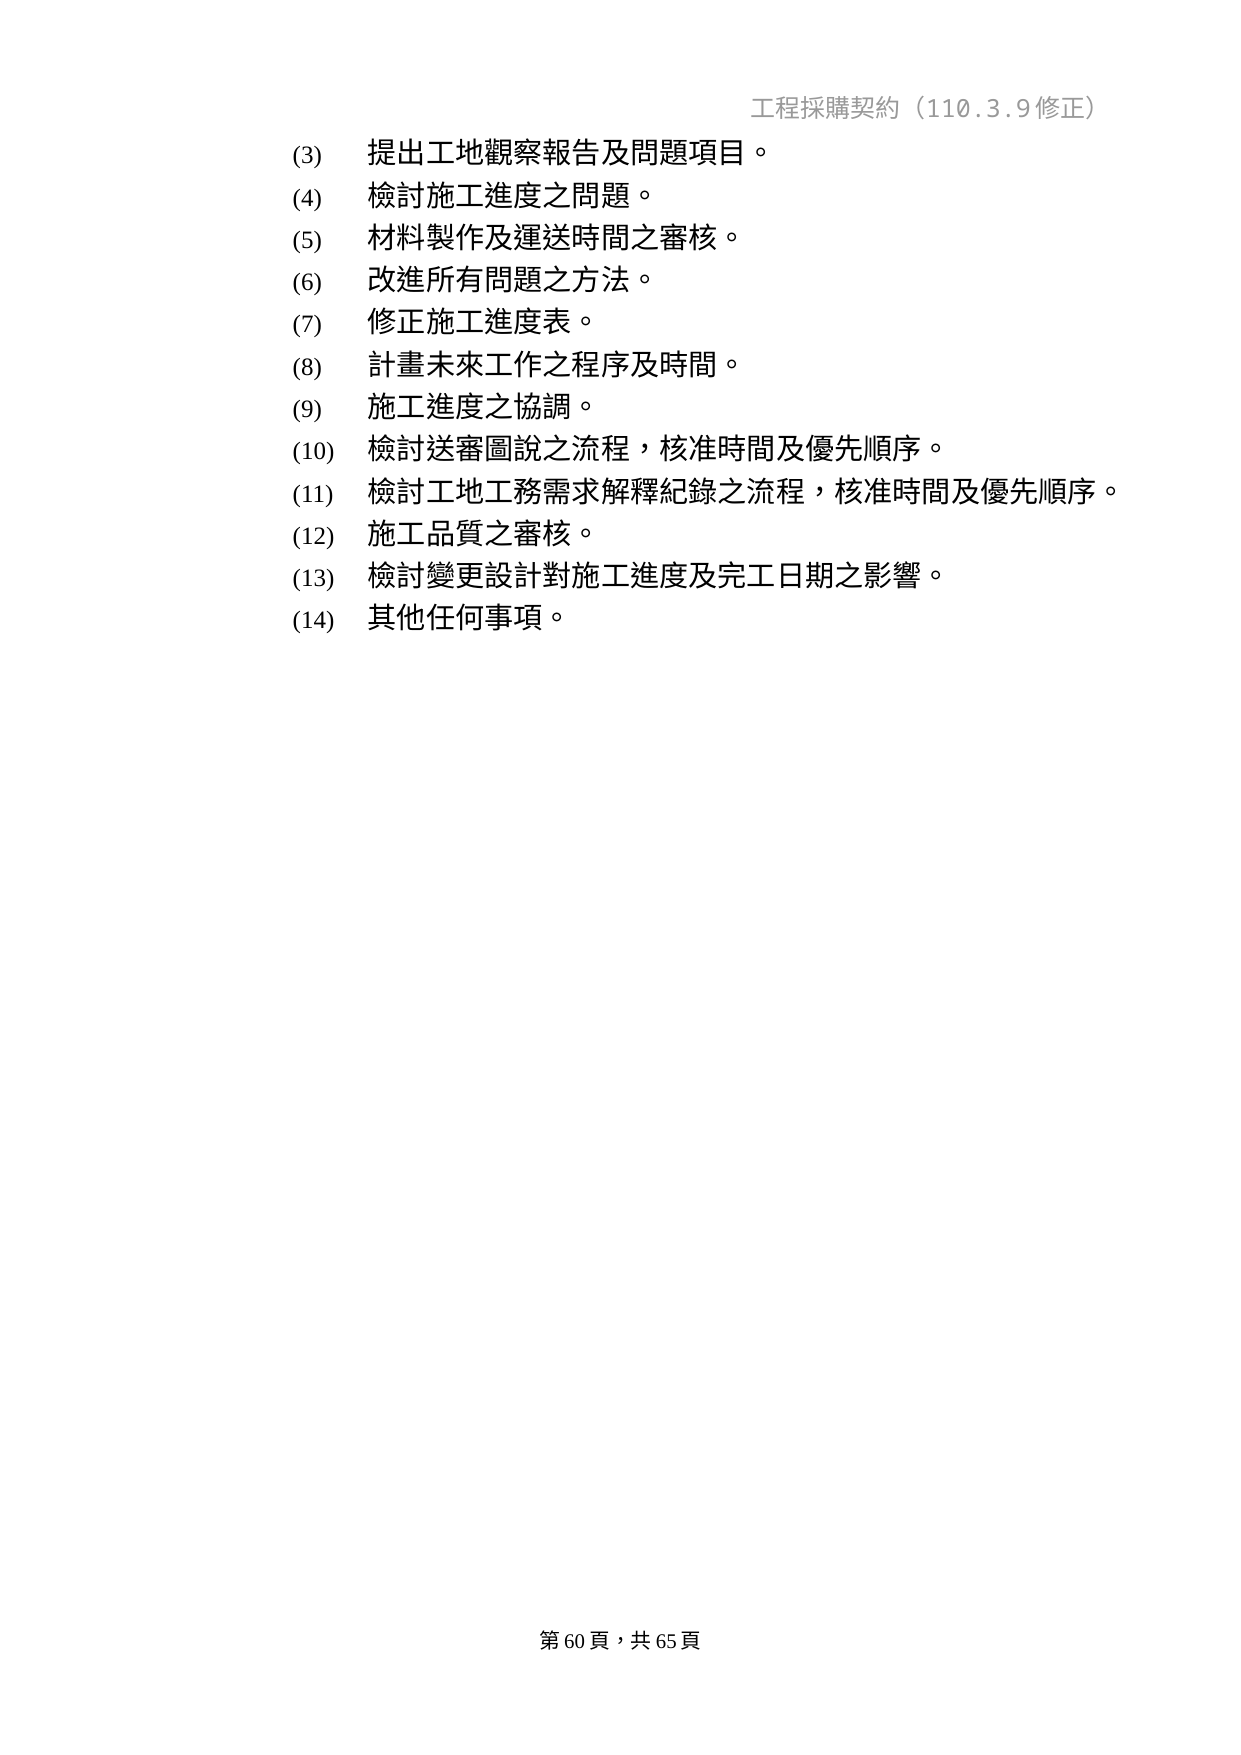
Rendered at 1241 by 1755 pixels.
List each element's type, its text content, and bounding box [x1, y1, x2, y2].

list 材料製作及運送時間之審核。 [292, 214, 1110, 257]
list 檢討工地工務需求解釋紀錄之流程，核准時間及優先順序。 [292, 468, 1110, 511]
list 檢討送審圖說之流程，核准時間及優先順序。 [292, 426, 1110, 468]
list 改進所有問題之方法。 [292, 257, 1110, 299]
list 施工進度之協調。 [292, 384, 1110, 426]
list 檢討變更設計對施工進度及完工日期之影響。 [292, 553, 1110, 595]
list 其他任何事項。 [292, 595, 1110, 637]
list 計畫未來工作之程序及時間。 [292, 341, 1110, 384]
list 檢討施工進度之問題。 [292, 172, 1110, 214]
list 修正施工進度表。 [292, 299, 1110, 341]
list 施工品質之審核。 [292, 511, 1110, 553]
list 提出工地觀察報告及問題項目。 [292, 130, 1110, 172]
